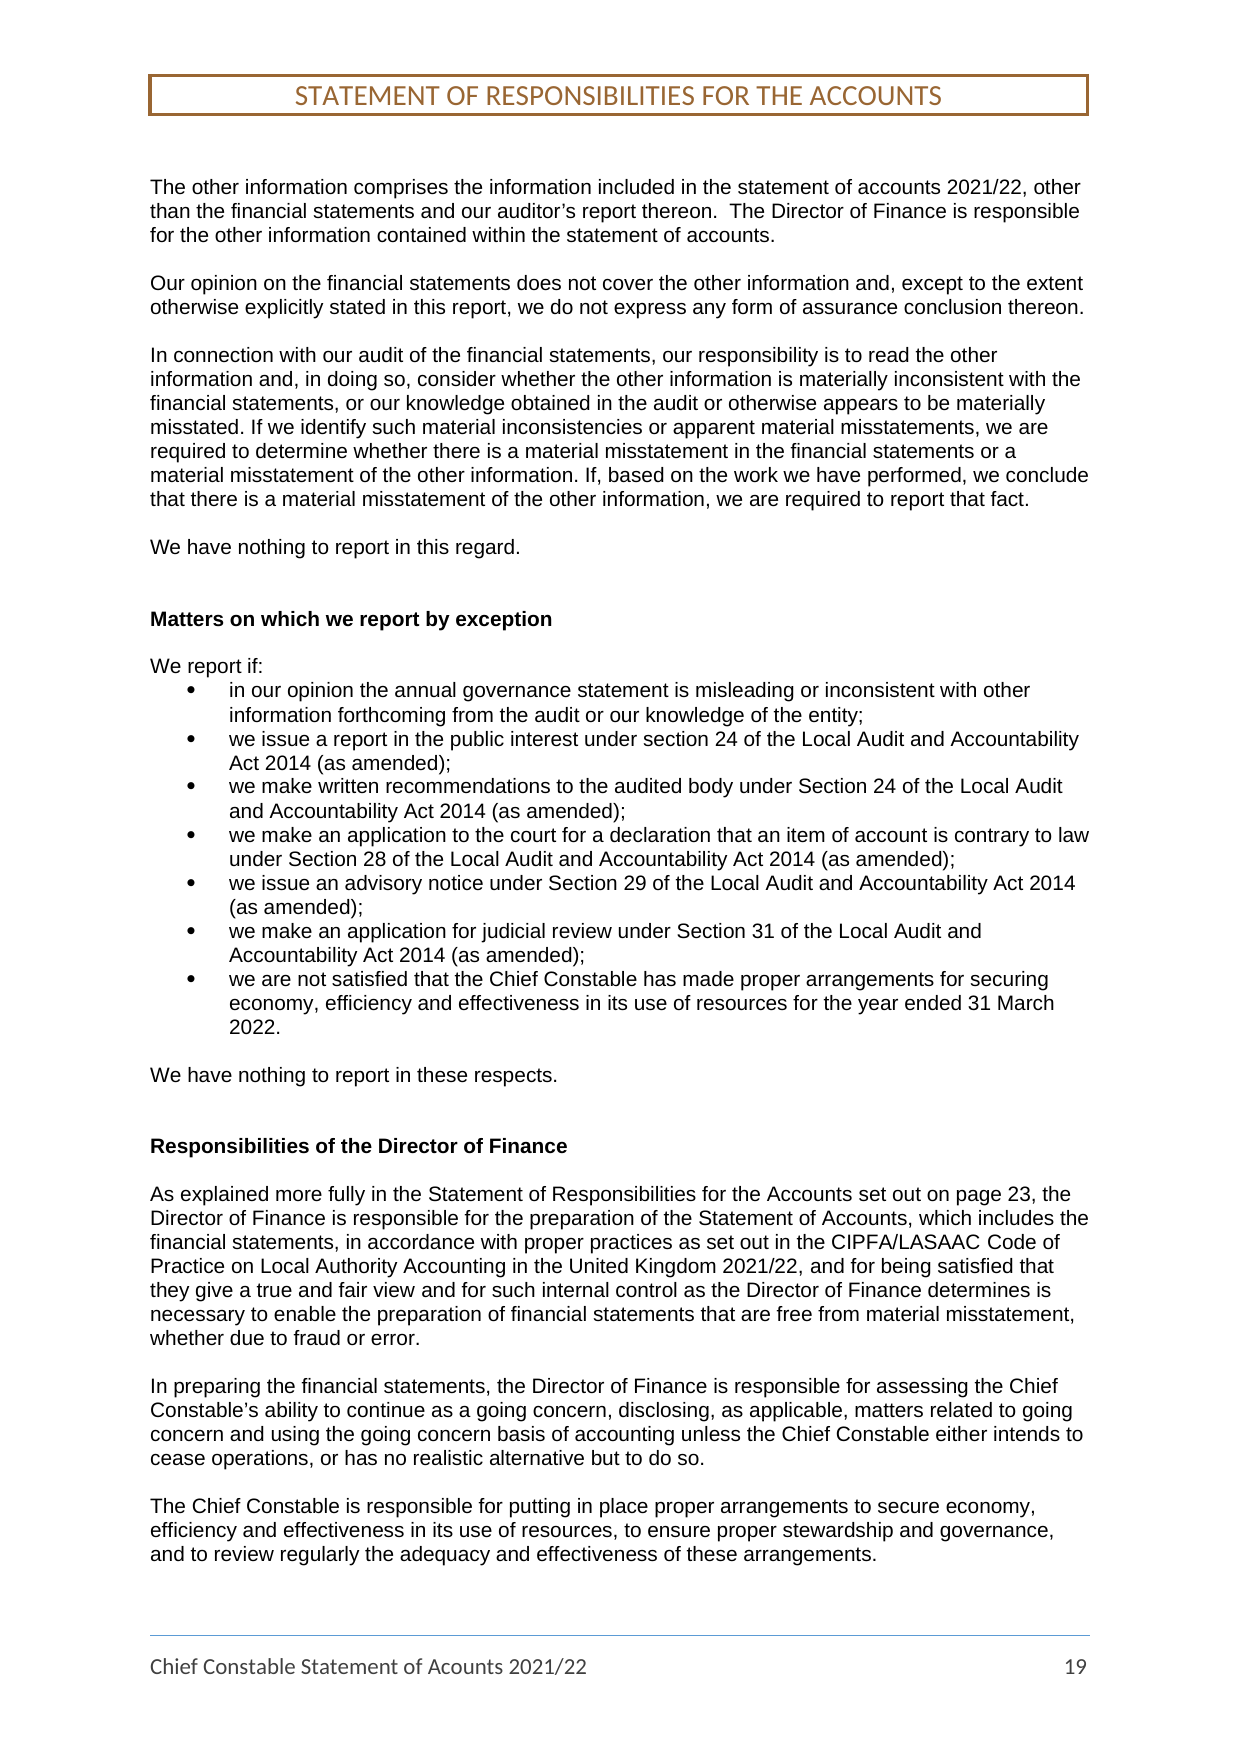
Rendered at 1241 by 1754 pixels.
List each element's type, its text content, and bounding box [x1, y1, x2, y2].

list in our opinion the annual governance statement is misleading or inconsistent with other information forthcoming from the audit or our knowledge of the entity; [187, 678, 1090, 726]
list we make an application to the court for a declaration that an item of account is contrary to law under Section 28 of the Local Audit and Accountability Act 2014 (as amended); [187, 822, 1090, 870]
text In preparing the financial statements, the Director of Finance is responsible for assessing the Chief Constable’s ability to continue as a going concern, disclosing, as applicable, matters related to going concern and using the going concern basis of accounting unless the Chief Constable either intends to cease operations, or has no realistic alternative but to do so. [150, 1374, 1090, 1470]
list we make written recommendations to the audited body under Section 24 of the Local Audit and Accountability Act 2014 (as amended); [187, 774, 1090, 822]
list we issue a report in the public interest under section 24 of the Local Audit and Accountability Act 2014 (as amended); [187, 726, 1090, 774]
text In connection with our audit of the financial statements, our responsibility is to read the other information and, in doing so, consider whether the other information is materially inconsistent with the financial statements, or our knowledge obtained in the audit or otherwise appears to be materially misstated. If we identify such material inconsistencies or apparent material misstatements, we are required to determine whether there is a material misstatement in the financial statements or a material misstatement of the other information. If, based on the work we have performed, we conclude that there is a material misstatement of the other information, we are required to report that fact. [150, 343, 1090, 511]
text Our opinion on the financial statements does not cover the other information and, except to the extent otherwise explicitly stated in this report, we do not express any form of assurance conclusion thereon. [150, 271, 1090, 319]
list we issue an advisory notice under Section 29 of the Local Audit and Accountability Act 2014 (as amended); [187, 870, 1090, 918]
list we make an application for judicial review under Section 31 of the Local Audit and Accountability Act 2014 (as amended); [187, 918, 1090, 966]
list we are not satisfied that the Chief Constable has made proper arrangements for securing economy, efficiency and effectiveness in its use of resources for the year ended 31 March 2022. [187, 966, 1090, 1038]
text Matters on which we report by exception [150, 606, 1090, 630]
text We have nothing to report in these respects. [150, 1062, 1090, 1086]
text Responsibilities of the Director of Finance [150, 1134, 1090, 1158]
text The other information comprises the information included in the statement of accounts 2021/22, other than the financial statements and our auditor’s report thereon. The Director of Finance is responsible for the other information contained within the statement of accounts. [150, 175, 1090, 247]
text We have nothing to report in this regard. [150, 534, 1090, 558]
text We report if: [150, 654, 1090, 678]
text The Chief Constable is responsible for putting in place proper arrangements to secure economy, efficiency and effectiveness in its use of resources, to ensure proper stewardship and governance, and to review regularly the adequacy and effectiveness of these arrangements. [150, 1494, 1090, 1566]
text As explained more fully in the Statement of Responsibilities for the Accounts set out on page 23, the Director of Finance is responsible for the preparation of the Statement of Accounts, which includes the financial statements, in accordance with proper practices as set out in the CIPFA/LASAAC Code of Practice on Local Authority Accounting in the United Kingdom 2021/22, and for being satisfied that they give a true and fair view and for such internal control as the Director of Finance determines is necessary to enable the preparation of financial statements that are free from material misstatement, whether due to fraud or error. [150, 1182, 1090, 1350]
